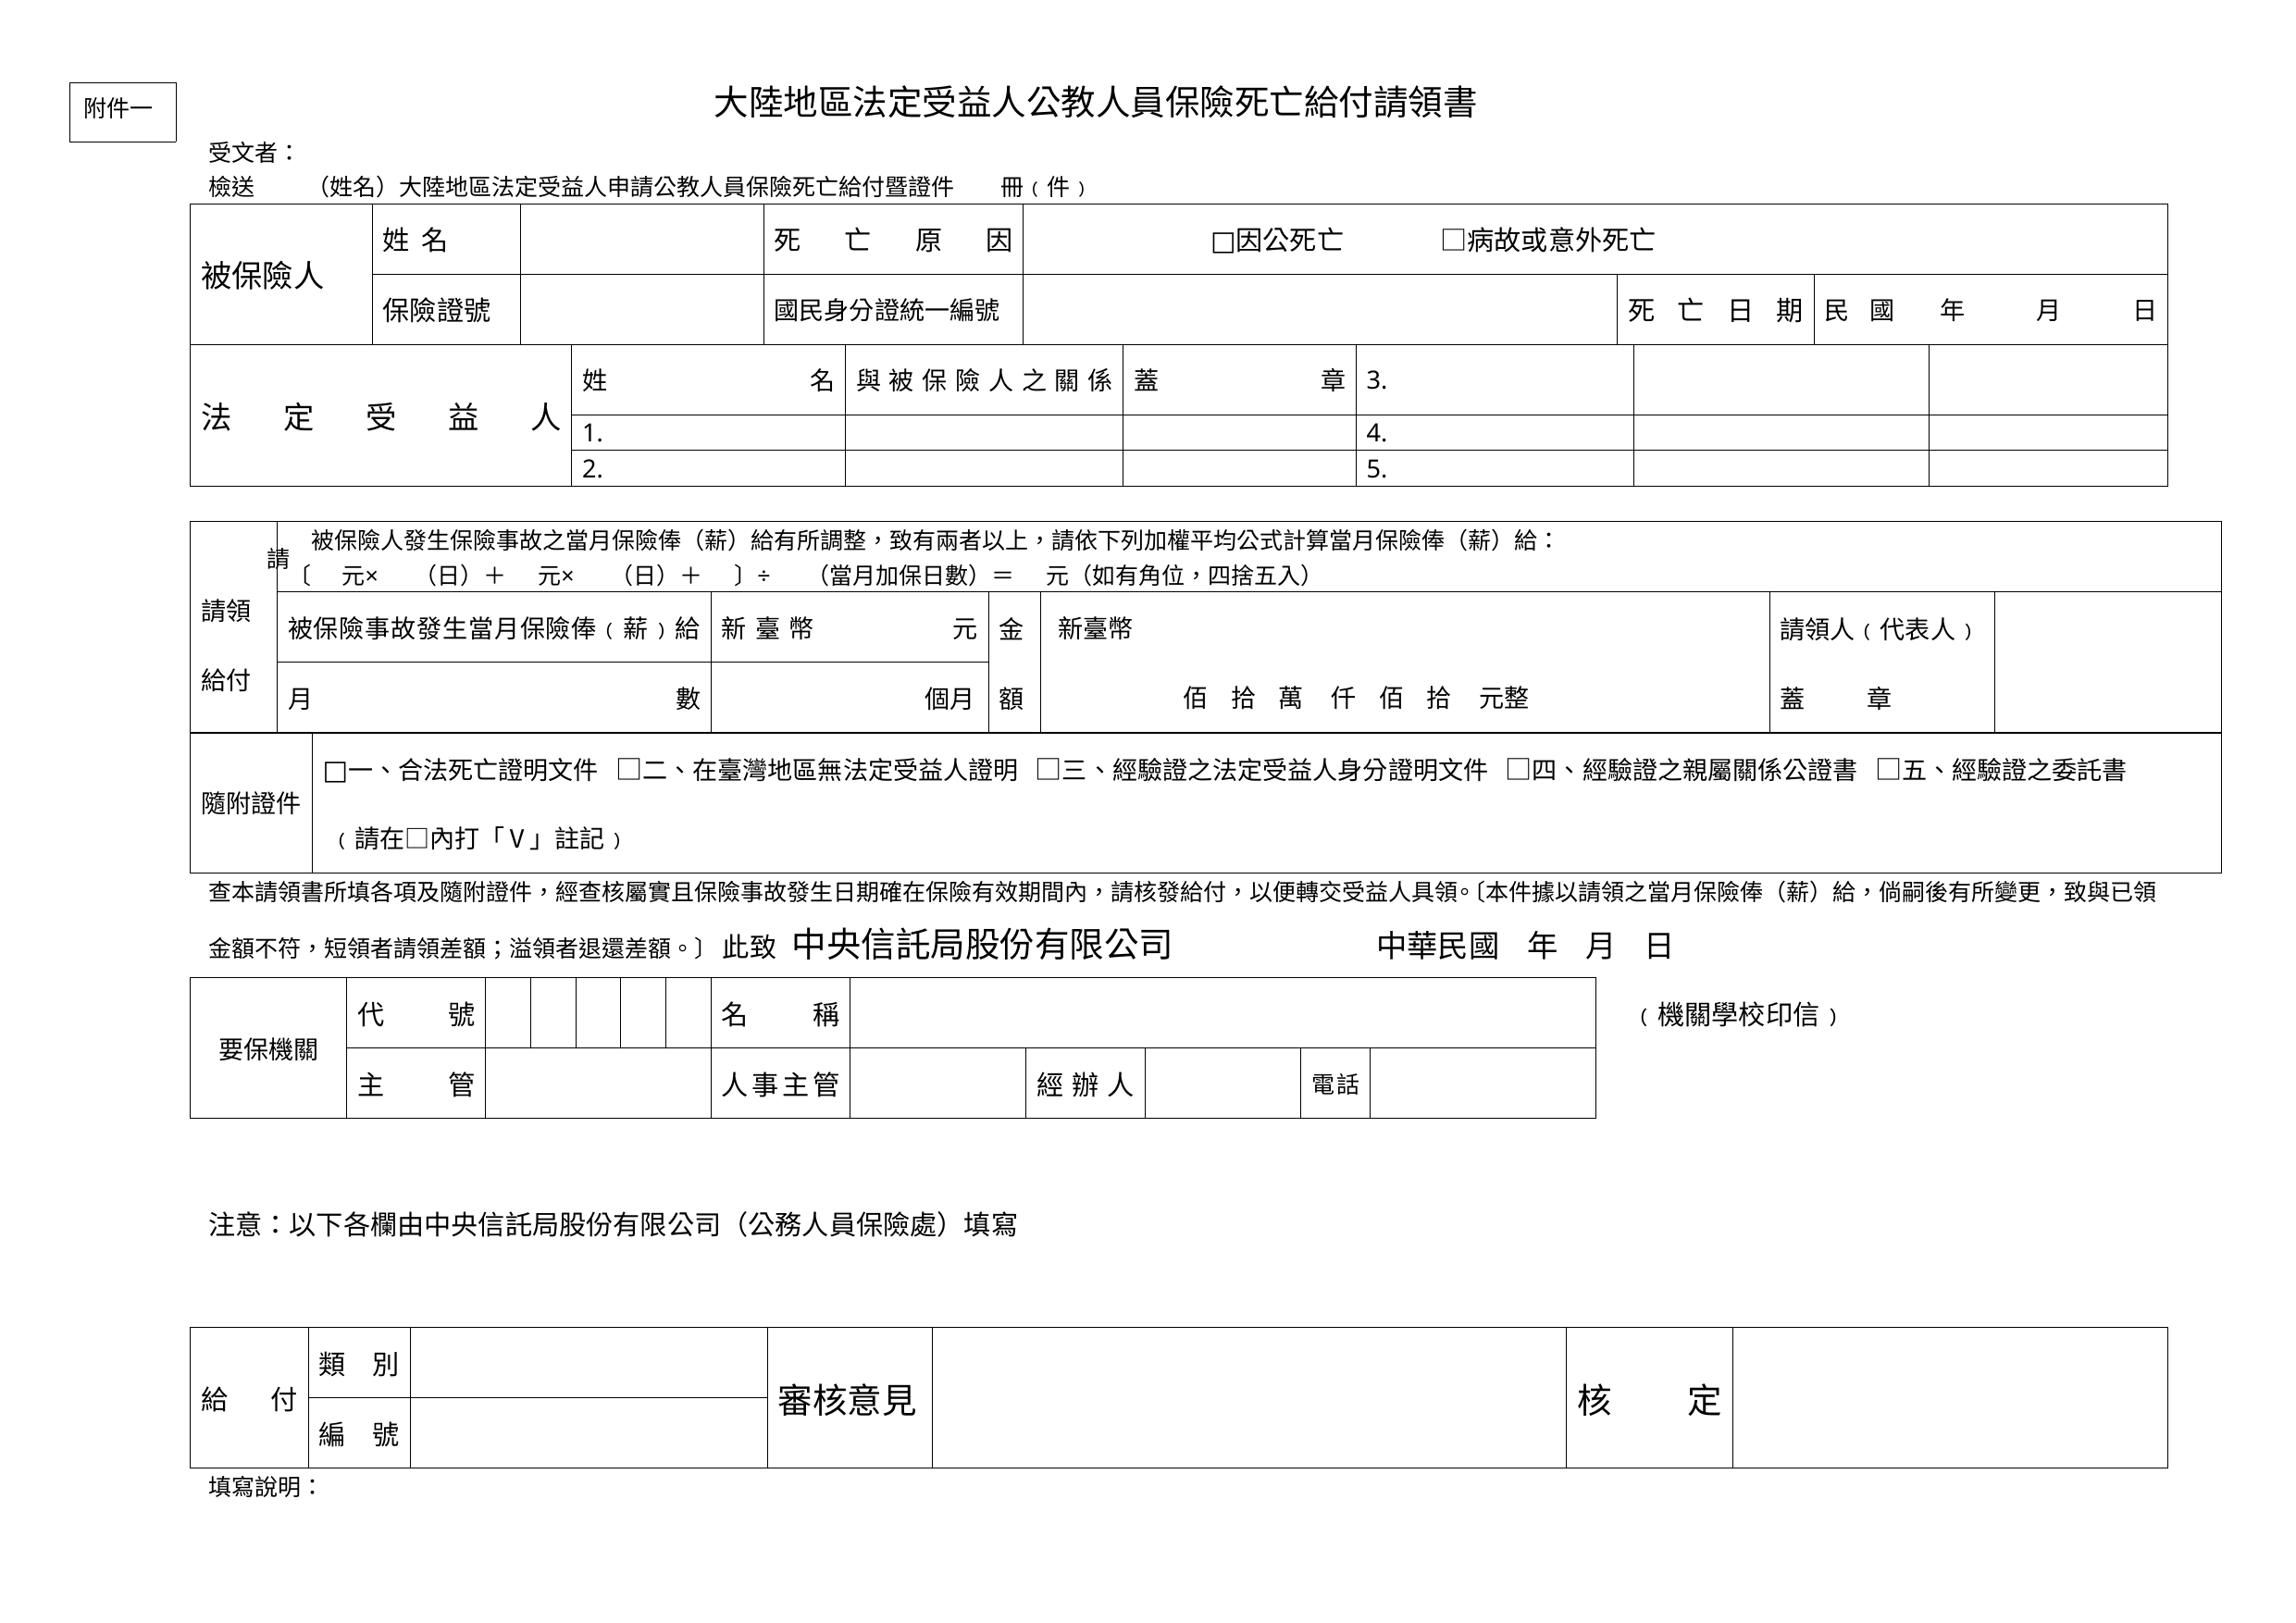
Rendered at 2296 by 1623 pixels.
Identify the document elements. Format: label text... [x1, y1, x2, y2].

table_cell 1. [572, 415, 845, 450]
text 查本請領書所填各項及隨附證件，經查核屬實且保險事故發生日期確在保險有效期間內，請核發給付，以便轉交受益人具領。〔本件據以請領之當月保險俸（薪）給，倘嗣後有所變更，致與已領 [162, 873, 2156, 908]
table_cell [1930, 345, 2167, 415]
table_cell 個月 [712, 663, 988, 732]
table_cell 國民身分證統一編號 [764, 275, 1023, 344]
table_header ﹙機關學校印信﹚ [1596, 977, 1942, 1047]
table_cell 5. [1357, 451, 1633, 486]
table_cell 經辦人 [1026, 1048, 1145, 1118]
table_cell 與被保險人之關係 [846, 345, 1123, 415]
text 檢送 （姓名）大陸地區法定受益人申請公教人員保險死亡給付暨證件 冊﹙件﹚ [139, 168, 2156, 203]
table_header [411, 1328, 767, 1397]
table_cell 人事主管 [712, 1048, 850, 1118]
table_cell [1123, 415, 1356, 450]
table_cell 電話 [1301, 1048, 1370, 1118]
table_header [577, 978, 620, 1047]
table_header 代號 [347, 978, 485, 1047]
table_cell 被保險事故發生當月保險俸﹙薪﹚給 [278, 592, 711, 662]
text 填寫說明： [185, 1468, 2156, 1504]
table_cell □一、合法死亡證明文件 □二、在臺灣地區無法定受益人證明 □三、經驗證之法定受益人身分證明文件 □四、經驗證之親屬關係公證書 □五、經驗證之委託書 ﹙請在□內打「Ⅴ」註記﹚ [313, 734, 2221, 872]
table_cell 金額 [989, 592, 1040, 732]
table_header 死亡原因 [764, 204, 1023, 274]
table_cell 編號 [309, 1398, 410, 1468]
table_cell [850, 1048, 1025, 1118]
table_header [486, 978, 530, 1047]
table_cell 主管 [347, 1048, 485, 1118]
table_header 名稱 [712, 978, 850, 1047]
table_header [621, 978, 665, 1047]
table_cell 2. [572, 451, 845, 486]
table_header [1943, 977, 2220, 1047]
table_header [666, 978, 711, 1047]
table_cell [1930, 451, 2167, 486]
table_header [521, 204, 763, 274]
table_cell [521, 275, 763, 344]
table_cell [486, 1048, 711, 1118]
table_cell [1146, 1048, 1300, 1118]
table_cell 3. [1357, 345, 1633, 415]
table_cell 姓名 [572, 345, 845, 415]
table_header [1733, 1328, 2167, 1468]
table_cell 4. [1357, 415, 1633, 450]
table_cell 請領人﹙代表人﹚ 蓋 章 [1770, 592, 1994, 732]
table_cell [1943, 1047, 2220, 1118]
table_header 被保險人發生保險事故之當月保險俸（薪）給有所調整，致有兩者以上，請依下列加權平均公式計算當月保險俸（薪）給： 〔 元× （日）＋ 元× （日）＋ 〕÷ （當月加保日數）＝ 元（如有角位，四捨五入） [278, 522, 2221, 591]
table_header [933, 1328, 1566, 1468]
text 大陸地區法定受益人公教人員保險死亡給付請領書 [35, 66, 2156, 135]
table_cell 法定受益人 [191, 345, 571, 486]
table_cell 新臺幣 元 [712, 592, 988, 662]
table_cell 保險證號 [373, 275, 520, 344]
table_cell 民國 年 月 日 [1815, 275, 2167, 344]
table_cell 月數 [278, 663, 711, 732]
table_header 審核意見 [768, 1328, 932, 1468]
table_cell [1634, 415, 1929, 450]
table_header 被保險人 [191, 204, 372, 344]
table_header 核定 [1567, 1328, 1732, 1468]
table_cell 蓋章 [1123, 345, 1356, 415]
table_header 姓 名 [373, 204, 520, 274]
text 附件一 [83, 90, 161, 123]
table_cell [1995, 592, 2221, 732]
table_cell 死亡日期 [1618, 275, 1814, 344]
table_cell 隨附證件 [191, 734, 312, 872]
table_cell [1930, 415, 2167, 450]
text 注意：以下各欄由中央信託局股份有限公司（公務人員保險處）填寫 [139, 1188, 2156, 1258]
table_header [850, 978, 1595, 1047]
table_cell [411, 1398, 767, 1468]
table_cell [1371, 1048, 1595, 1118]
table_header 給付 [191, 1328, 308, 1468]
table_header [531, 978, 576, 1047]
table_cell [1634, 451, 1929, 486]
table_header 類別 [309, 1328, 410, 1397]
table_cell 新臺幣 佰 拾 萬 仟 佰 拾 元整 [1041, 592, 1769, 732]
table_cell [846, 415, 1123, 450]
table_header 要保機關 [191, 978, 346, 1118]
table_cell [1634, 345, 1929, 415]
table_header □因公死亡 □病故或意外死亡 [1024, 204, 2167, 274]
table_cell [846, 451, 1123, 486]
table_cell [1596, 1047, 1942, 1118]
table_cell [1024, 275, 1617, 344]
text 金額不符，短領者請領差額；溢領者退還差額。〕 此致 中央信託局股份有限公司 中華民國 年 月 日 [208, 908, 2156, 977]
text 受文者： [139, 135, 2156, 168]
table_cell [1123, 451, 1356, 486]
table_header 請 請領給付 [191, 522, 277, 732]
